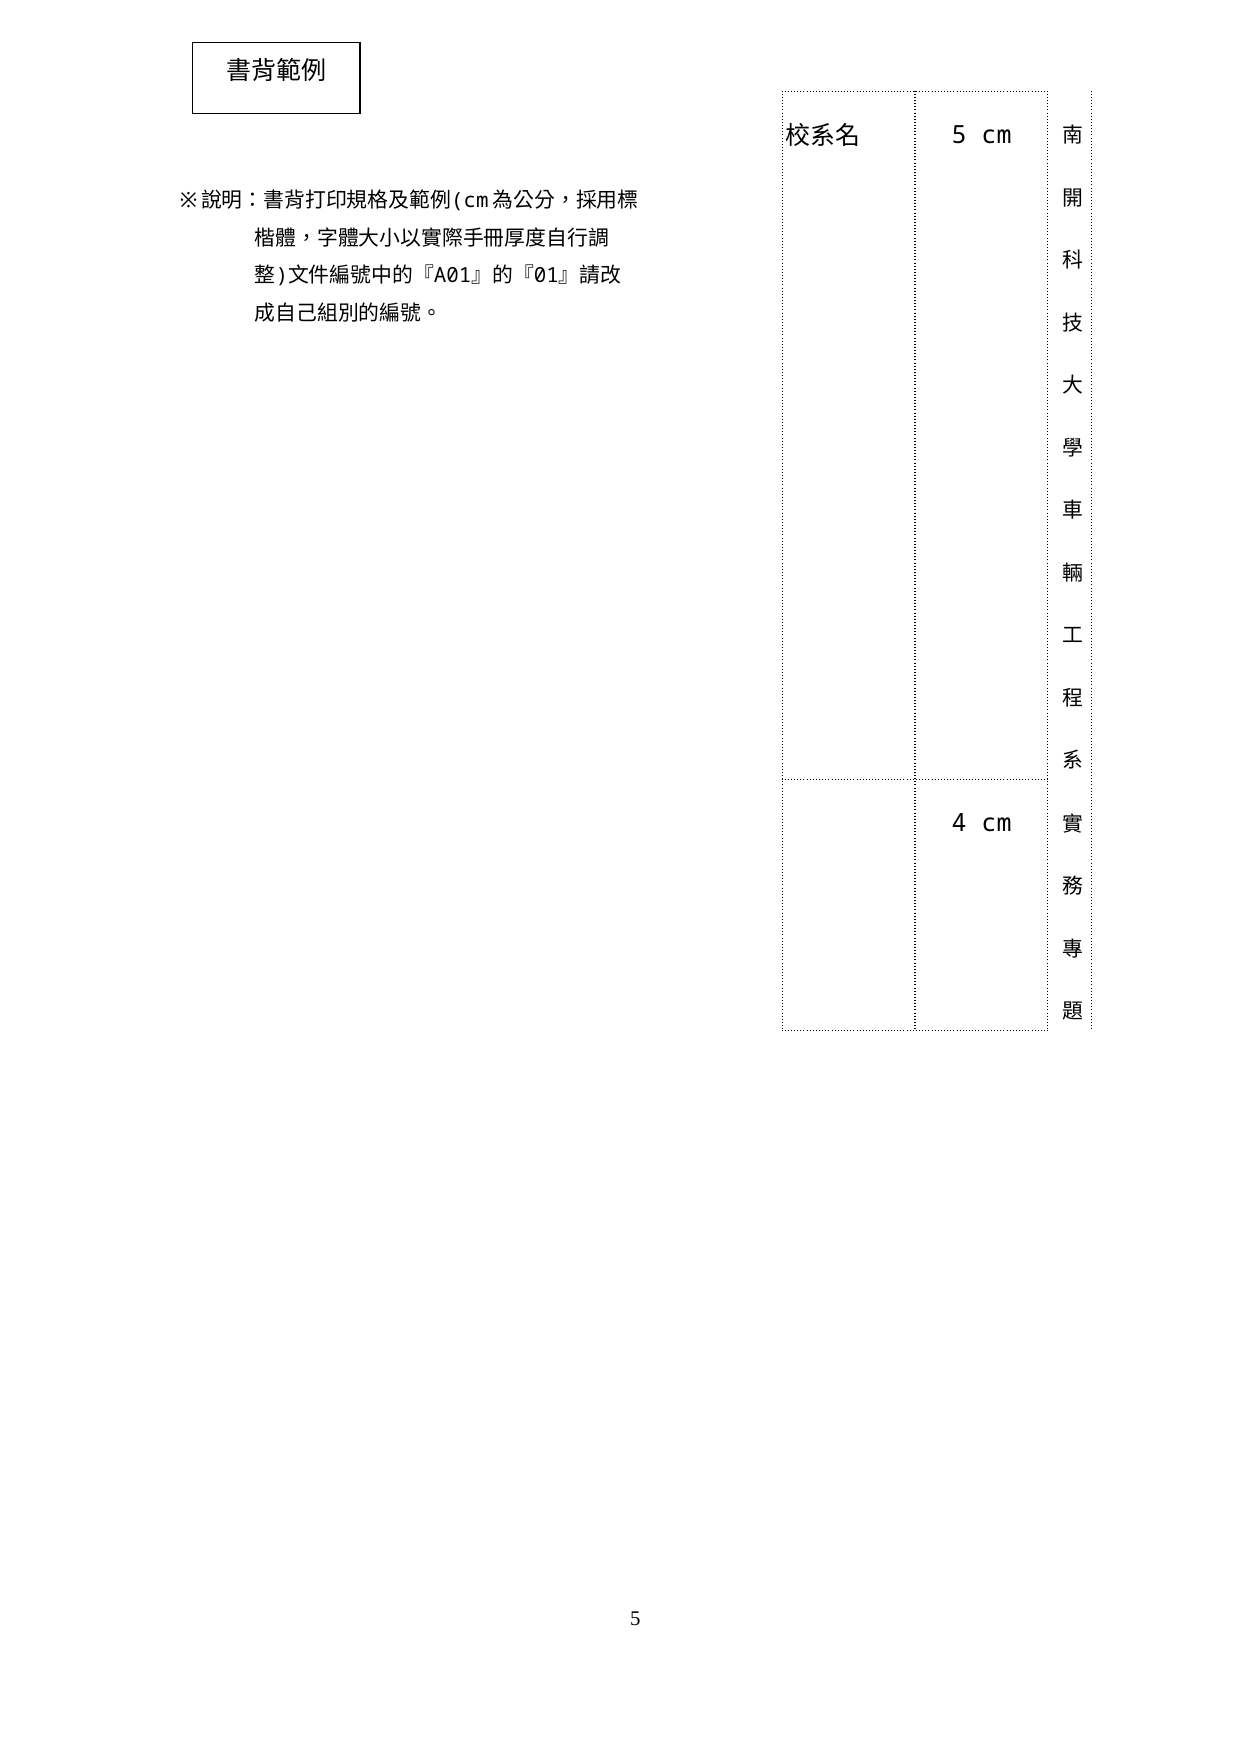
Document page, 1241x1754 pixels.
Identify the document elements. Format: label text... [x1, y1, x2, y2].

table_header 校系名 [782, 91, 915, 779]
table_header 5 cm [915, 91, 1048, 779]
table_cell [782, 779, 915, 1030]
table_header 南開科技大學車輛工程系 [1048, 91, 1091, 779]
table_cell 4 cm [915, 779, 1048, 1030]
table_cell 實務專題 [1048, 779, 1091, 1030]
table_header 校系名 [161, 170, 656, 333]
table_header 校系名 [193, 43, 359, 113]
